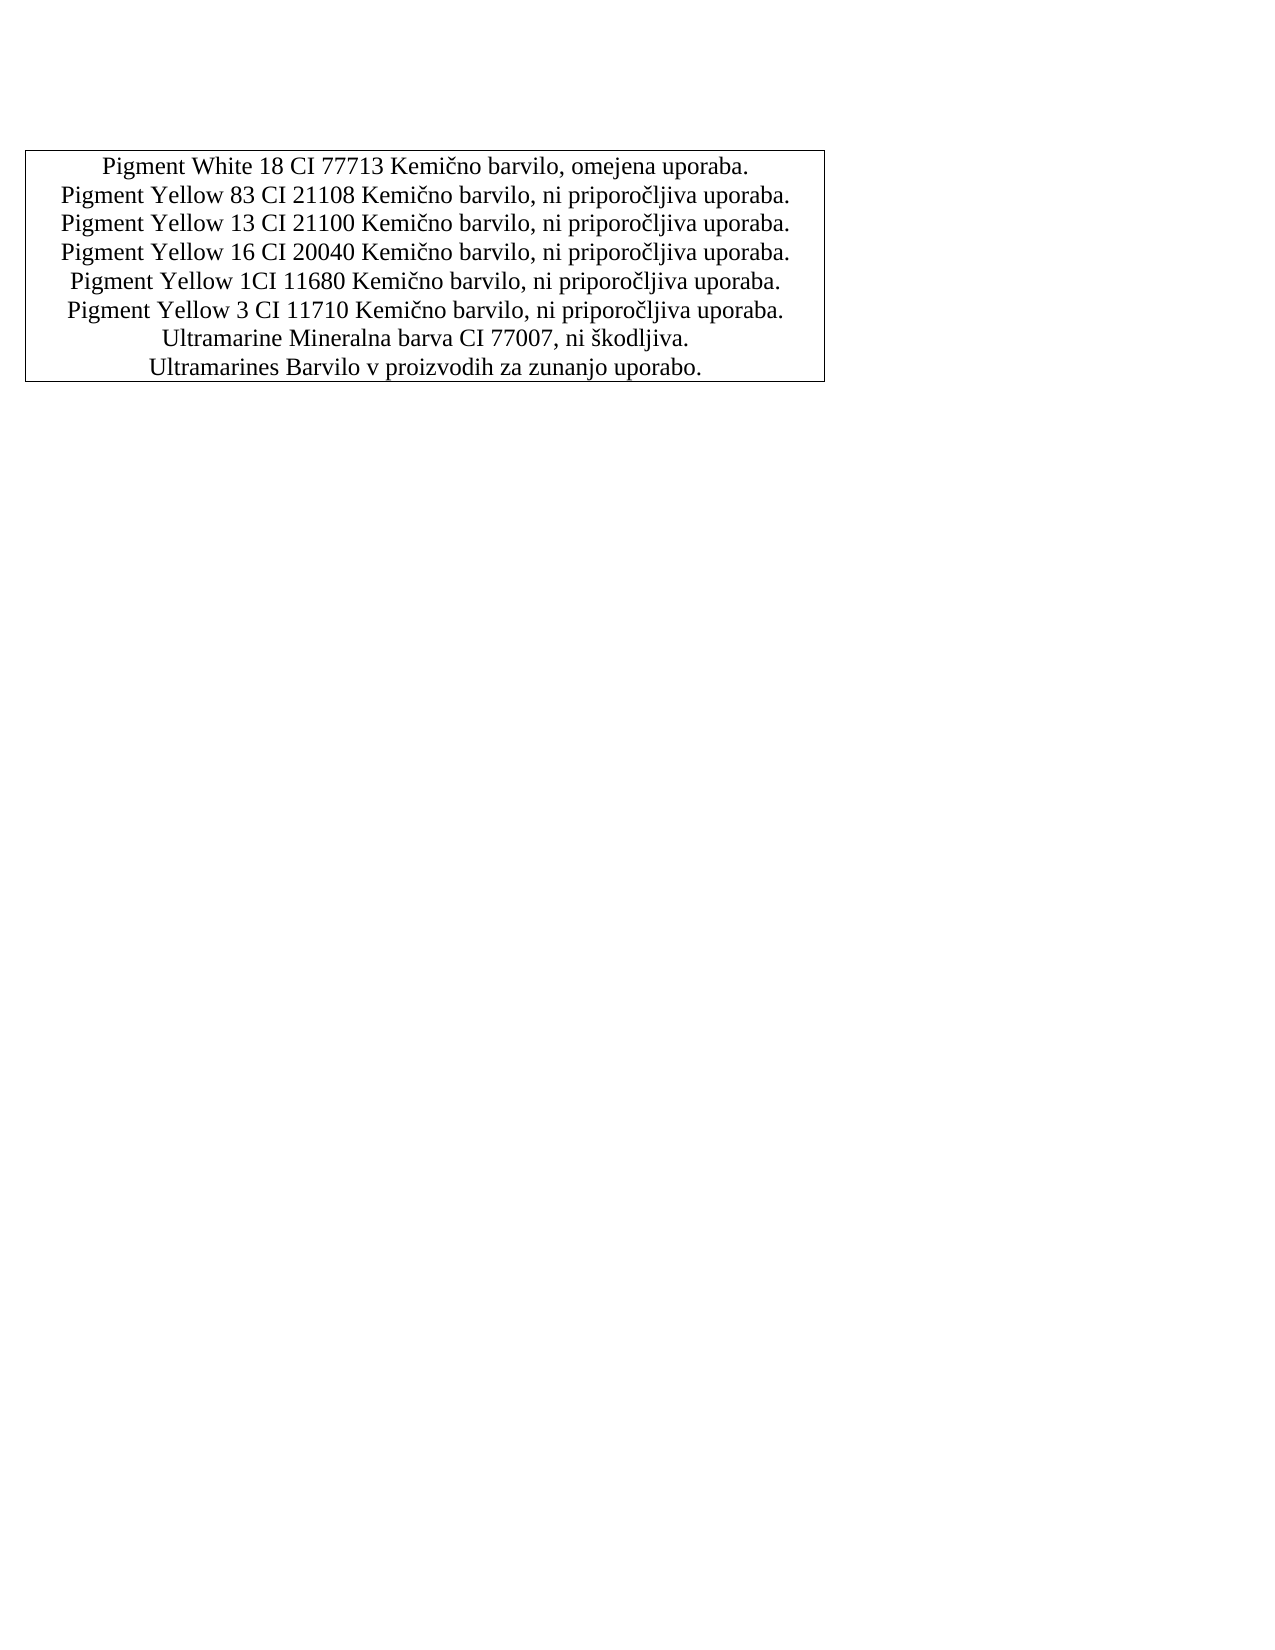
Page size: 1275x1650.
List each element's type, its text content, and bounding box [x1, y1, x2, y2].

table_header Pigment White 18 CI 77713 Kemično barvilo, omejena uporaba. Pigment Yellow 83 CI 21108 Kemično barvilo, ni priporočljiva uporaba. Pigment Yellow 13 CI 21100 Kemično barvilo, ni priporočljiva uporaba. Pigment Yellow 16 CI 20040 Kemično barvilo, ni priporočljiva uporaba. Pigment Yellow 1CI 11680 Kemično barvilo, ni priporočljiva uporaba. Pigment Yellow 3 CI 11710 Kemično barvilo, ni priporočljiva uporaba. Ultramarine Mineralna barva CI 77007, ni škodljiva. Ultramarines Barvilo v proizvodih za zunanjo uporabo. [26, 151, 824, 381]
